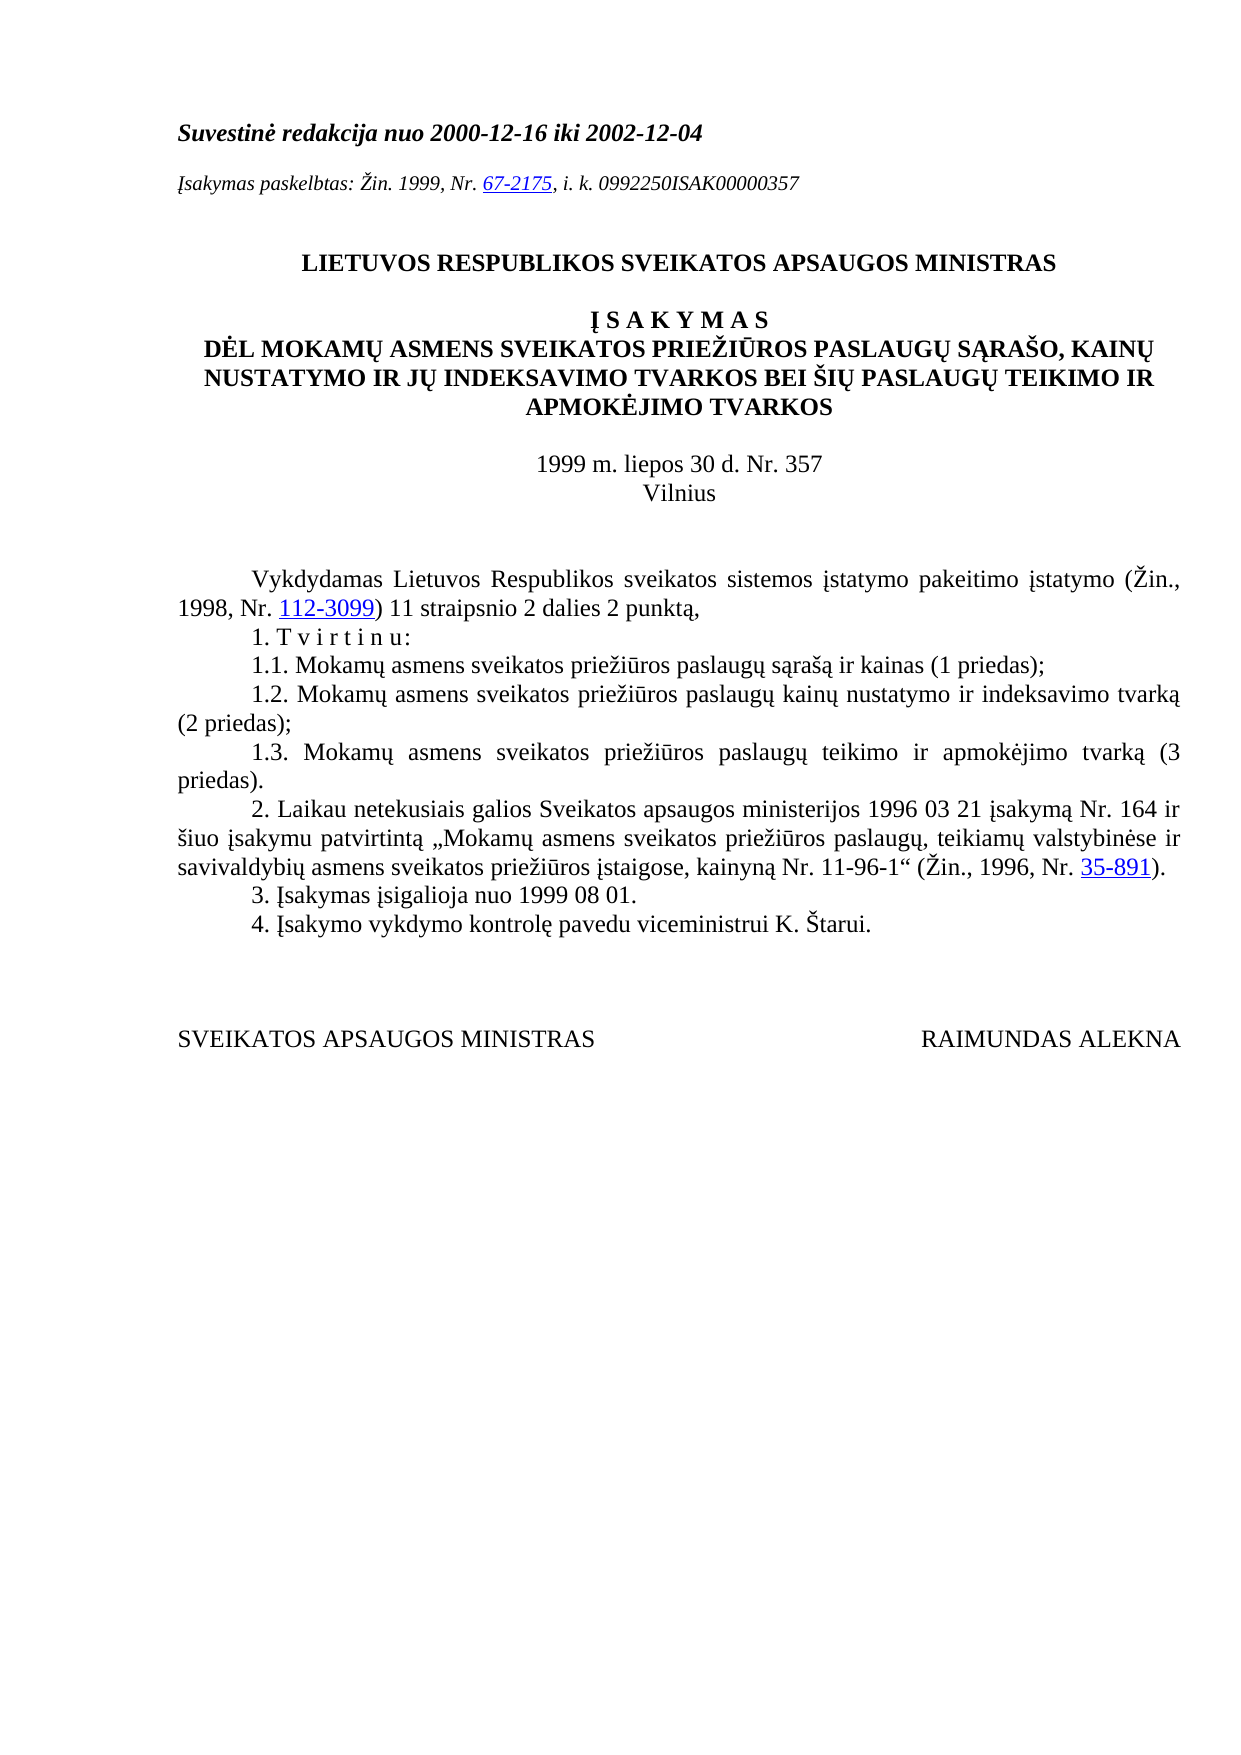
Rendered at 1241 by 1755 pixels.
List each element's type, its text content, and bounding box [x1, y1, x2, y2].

text Vykdydamas Lietuvos Respublikos sveikatos sistemos įstatymo pakeitimo įstatymo (Žin., 1998, Nr. 112-3099) 11 straipsnio 2 dalies 2 punktą, [177, 564, 1181, 622]
text DĖL MOKAMŲ ASMENS SVEIKATOS PRIEŽIŪROS PASLAUGŲ SĄRAŠO, KAINŲ NUSTATYMO IR JŲ INDEKSAVIMO TVARKOS BEI ŠIŲ PASLAUGŲ TEIKIMO IR APMOKĖJIMO TVARKOS [177, 334, 1181, 420]
text LIETUVOS RESPUBLIKOS SVEIKATOS APSAUGOS MINISTRAS [177, 248, 1181, 277]
text 1.2. Mokamų asmens sveikatos priežiūros paslaugų kainų nustatymo ir indeksavimo tvarką (2 priedas); [177, 679, 1181, 737]
text 1.1. Mokamų asmens sveikatos priežiūros paslaugų sąrašą ir kainas (1 priedas); [177, 650, 1181, 679]
text SVEIKATOS APSAUGOS MINISTRAS RAIMUNDAS ALEKNA [177, 1024, 1181, 1053]
text 1. Tvirtinu: [177, 622, 1181, 650]
text Į S A K Y M A S [177, 305, 1181, 334]
text 1.3. Mokamų asmens sveikatos priežiūros paslaugų teikimo ir apmokėjimo tvarką (3 priedas). [177, 737, 1181, 794]
text Vilnius [177, 478, 1181, 507]
text Suvestinė redakcija nuo 2000-12-16 iki 2002-12-04 [177, 118, 1181, 147]
text 2. Laikau netekusiais galios Sveikatos apsaugos ministerijos 1996 03 21 įsakymą Nr. 164 ir šiuo įsakymu patvirtintą „Mokamų asmens sveikatos priežiūros paslaugų, teikiamų valstybinėse ir savivaldybių asmens sveikatos priežiūros įstaigose, kainyną Nr. 11-96-1“ (Žin., 1996, Nr. 35-891). [177, 794, 1181, 880]
text 4. Įsakymo vykdymo kontrolę pavedu viceministrui K. Štarui. [177, 909, 1181, 938]
text Įsakymas paskelbtas: Žin. 1999, Nr. 67-2175, i. k. 0992250ISAK00000357 [177, 171, 1181, 195]
text 1999 m. liepos 30 d. Nr. 357 [177, 449, 1181, 478]
text 3. Įsakymas įsigalioja nuo 1999 08 01. [177, 880, 1181, 909]
